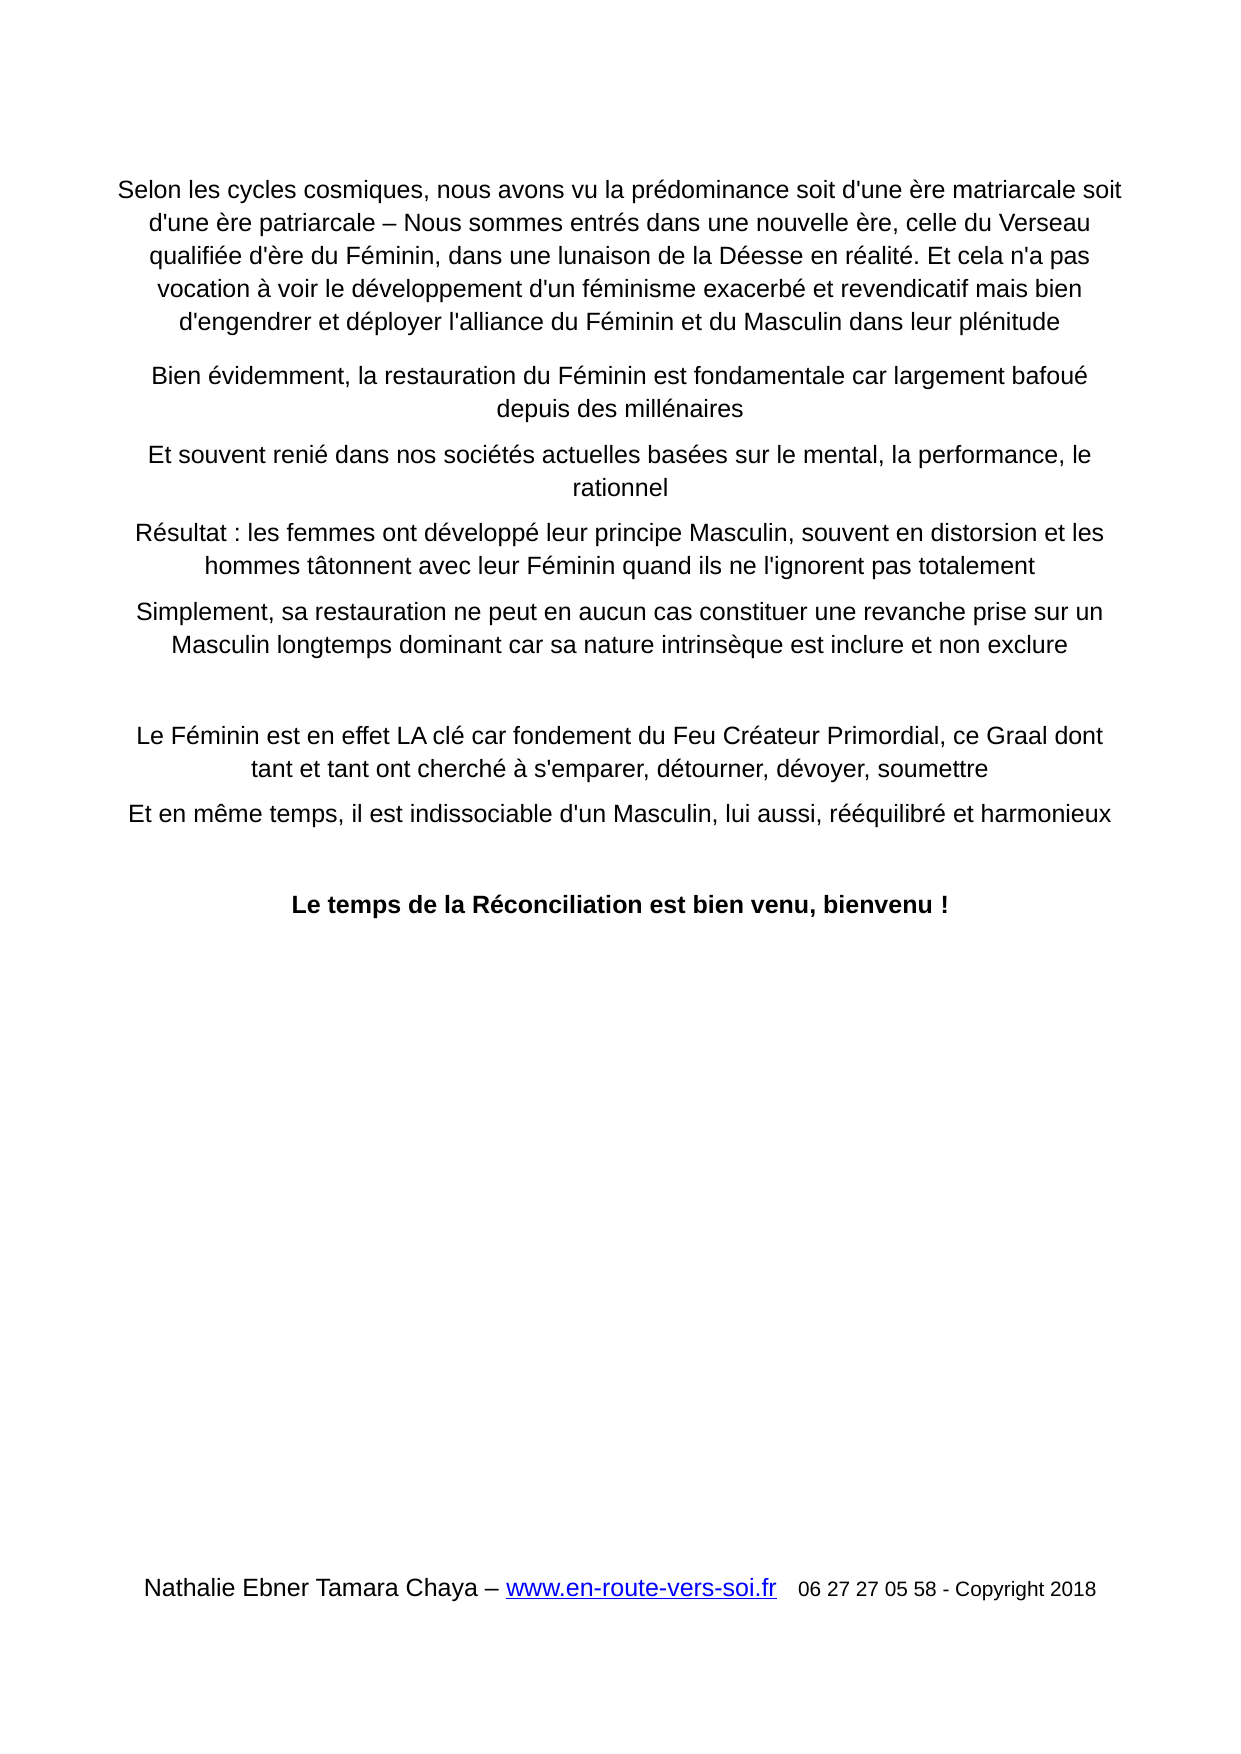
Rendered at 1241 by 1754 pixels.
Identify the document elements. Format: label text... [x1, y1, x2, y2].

text Le Féminin est en effet LA clé car fondement du Feu Créateur Primordial, ce Graal dont tant et tant ont cherché à s'emparer, détourner, dévoyer, soumettre [112, 721, 1128, 782]
text Résultat : les femmes ont développé leur principe Masculin, souvent en distorsion et les hommes tâtonnent avec leur Féminin quand ils ne l'ignorent pas totalement [112, 518, 1128, 580]
text Simplement, sa restauration ne peut en aucun cas constituer une revanche prise sur un Masculin longtemps dominant car sa nature intrinsèque est inclure et non exclure [112, 597, 1128, 658]
text Nathalie Ebner Tamara Chaya – www.en-route-vers-soi.fr 06 27 27 05 58 - Copyright 2018 [112, 1573, 1128, 1602]
text Et en même temps, il est indissociable d'un Masculin, lui aussi, rééquilibré et harmonieux [112, 799, 1128, 828]
text Et souvent renié dans nos sociétés actuelles basées sur le mental, la performance, le rationnel [112, 439, 1128, 501]
text Le temps de la Réconciliation est bien venu, bienvenu ! [112, 890, 1128, 919]
text Bien évidemment, la restauration du Féminin est fondamentale car largement bafoué depuis des millénaires [112, 361, 1128, 423]
text Selon les cycles cosmiques, nous avons vu la prédominance soit d'une ère matriarcale soit d'une ère patriarcale – Nous sommes entrés dans une nouvelle ère, celle du Verseau qualifiée d'ère du Féminin, dans une lunaison de la Déesse en réalité. Et cela n'a pas vocation à voir le développement d'un féminisme exacerbé et revendicatif mais bien d'engendrer et déployer l'alliance du Féminin et du Masculin dans leur plénitude [112, 175, 1128, 336]
